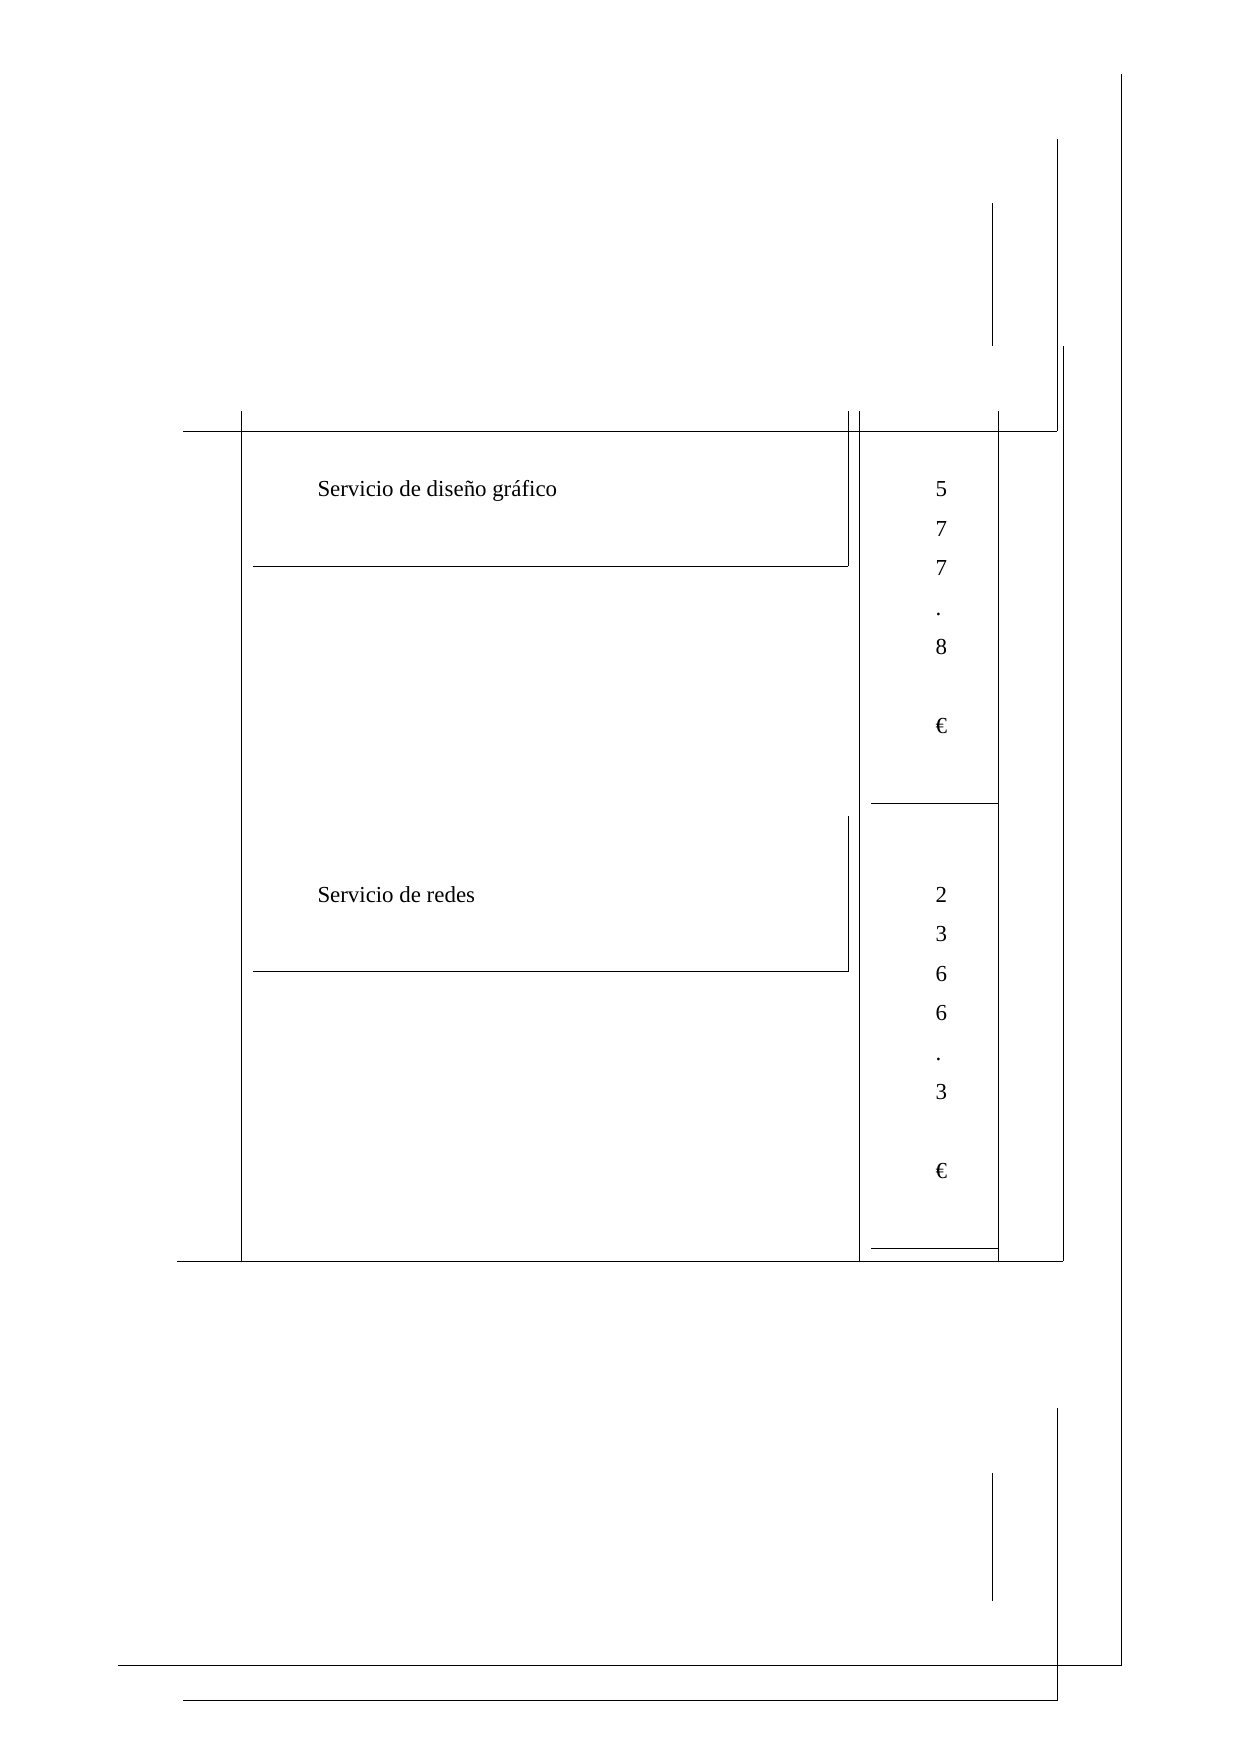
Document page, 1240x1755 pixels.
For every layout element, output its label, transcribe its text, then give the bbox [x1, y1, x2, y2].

table_cell 577.8 € [860, 411, 998, 816]
table_cell Servicio de diseño gráfico [242, 411, 859, 816]
table_cell Servicio de redes [242, 816, 859, 1261]
table_cell 2366.3 € [860, 816, 998, 1261]
